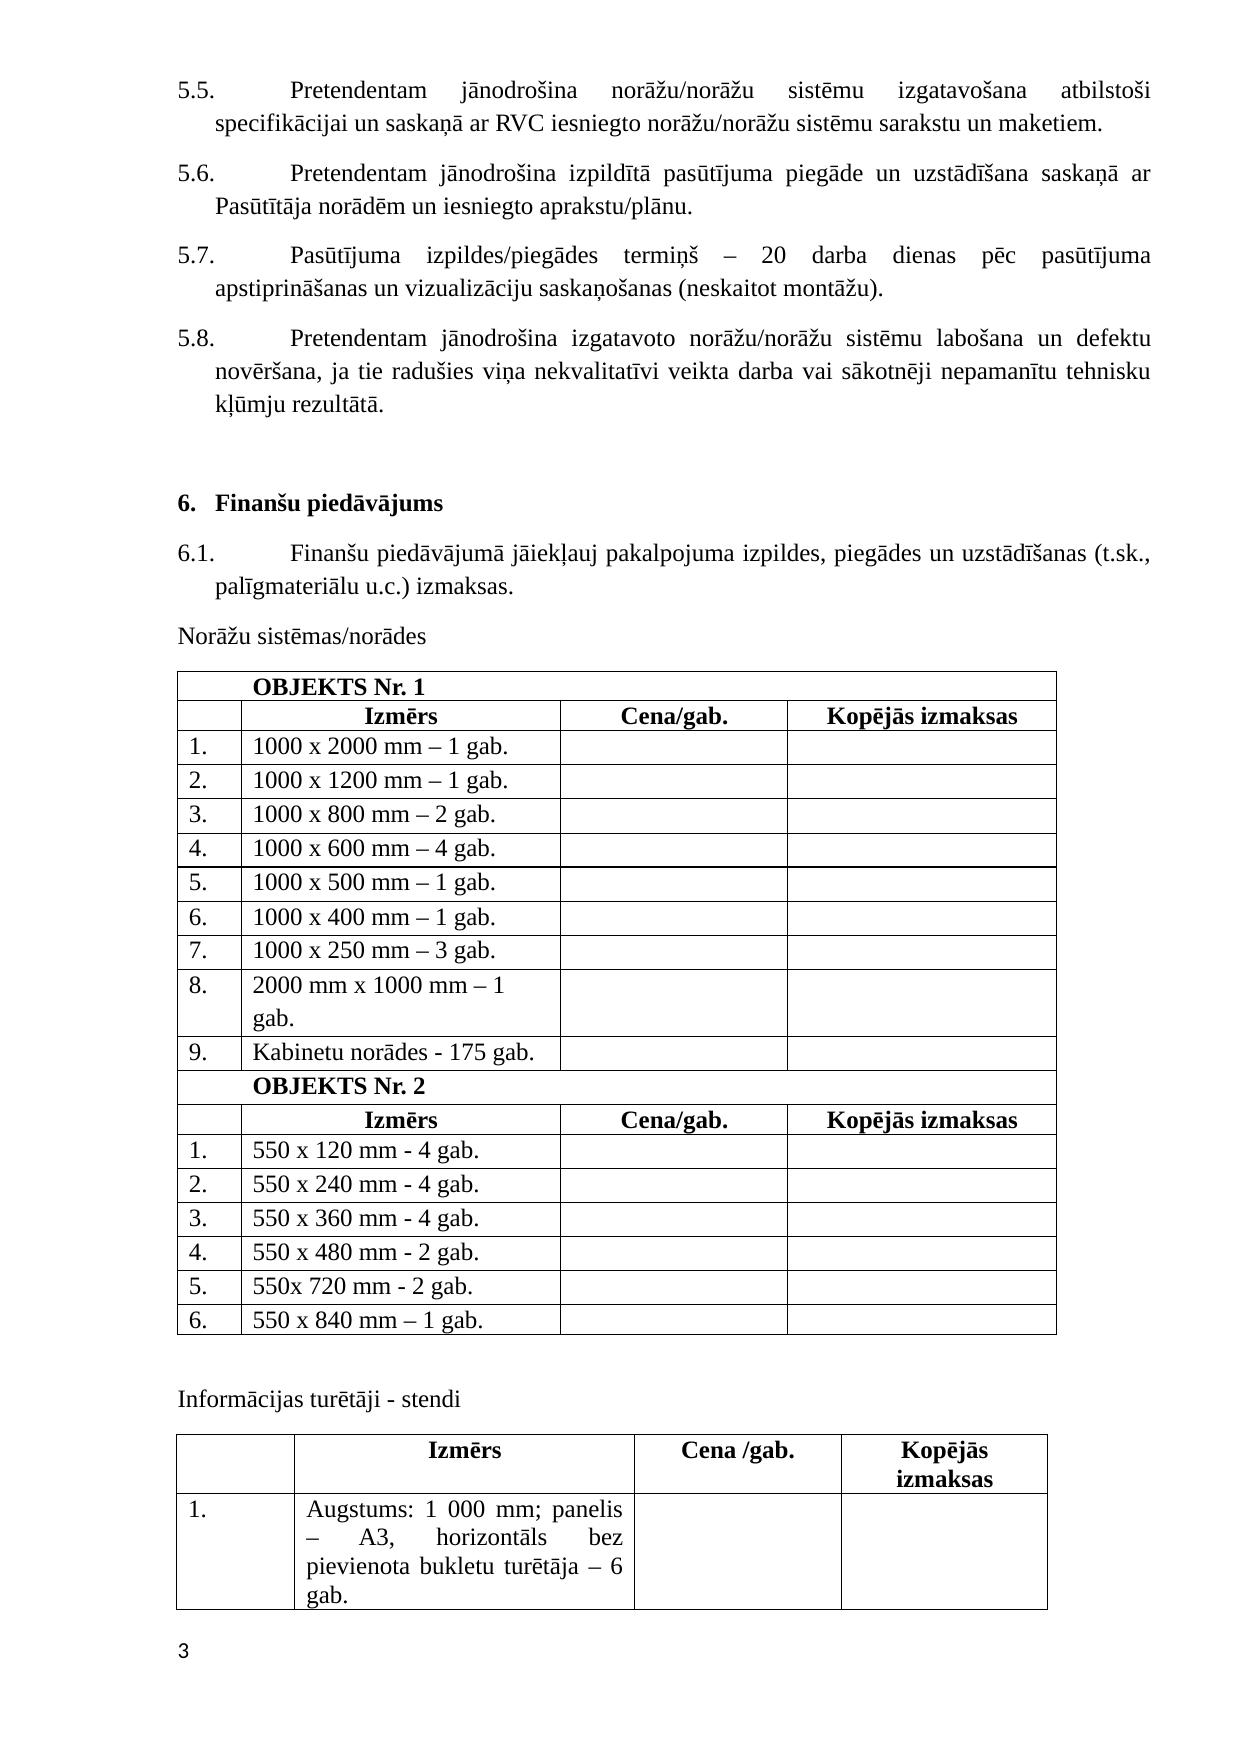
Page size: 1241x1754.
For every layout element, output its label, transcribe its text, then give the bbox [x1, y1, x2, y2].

table_cell [788, 1305, 1056, 1334]
table_cell [788, 936, 1056, 969]
table_cell [561, 1203, 787, 1236]
table_header [178, 672, 241, 700]
table_cell [561, 936, 787, 969]
table_header Kopējās izmaksas [842, 1435, 1047, 1493]
table_cell 1000 x 500 mm – 1 gab. [242, 868, 560, 901]
table_cell [635, 1494, 841, 1609]
table_cell 1. [178, 731, 241, 764]
table_cell 8. [178, 970, 241, 1036]
list Pretendentam jānodrošina izgatavoto norāžu/norāžu sistēmu labošana un defektu novēršana, ja tie radušies viņa nekvalitatīvi veikta darba vai sākotnēji nepamanītu tehnisku kļūmju rezultātā. [177, 323, 1152, 418]
table_cell [561, 970, 787, 1036]
table_cell 550 x 240 mm - 4 gab. [242, 1169, 560, 1202]
text Informācijas turētāji - stendi [177, 1384, 1152, 1413]
table_cell [788, 731, 1056, 764]
table_cell 550 x 480 mm - 2 gab. [242, 1237, 560, 1270]
table_cell [842, 1494, 1047, 1609]
table_cell 3. [178, 799, 241, 832]
table_cell [561, 1305, 787, 1334]
table_cell [788, 1071, 1056, 1104]
table_header [788, 672, 1056, 700]
table_cell [788, 1135, 1056, 1168]
list Pasūtījuma izpildes/piegādes termiņš – 20 darba dienas pēc pasūtījuma apstiprināšanas un vizualizāciju saskaņošanas (neskaitot montāžu). [177, 240, 1152, 302]
table_cell [561, 868, 787, 901]
table_cell 1000 x 1200 mm – 1 gab. [242, 765, 560, 798]
table_cell Kabinetu norādes - 175 gab. [242, 1037, 560, 1070]
table_cell [561, 765, 787, 798]
table_cell [788, 1203, 1056, 1236]
table_cell [788, 1037, 1056, 1070]
table_header Izmērs [295, 1435, 634, 1493]
table_cell [788, 1169, 1056, 1202]
table_cell 2. [178, 765, 241, 798]
table_cell [788, 868, 1056, 901]
table_cell [788, 1271, 1056, 1304]
table_cell Izmērs [242, 1105, 560, 1134]
table_cell [788, 1237, 1056, 1270]
table_header OBJEKTS Nr. 1 [241, 672, 561, 700]
table_cell [788, 834, 1056, 866]
table_cell 1. [177, 1494, 294, 1609]
table_cell 9. [178, 1037, 241, 1070]
table_cell 7. [178, 936, 241, 969]
table_cell Izmērs [242, 701, 560, 730]
table_cell [561, 902, 787, 934]
table_cell [178, 1105, 241, 1134]
table_cell [561, 1037, 787, 1070]
table_cell 5. [178, 1271, 241, 1304]
table_cell 6. [178, 902, 241, 934]
table_cell Cena/gab. [561, 1105, 787, 1134]
table_cell 1. [178, 1135, 241, 1168]
table_cell [561, 834, 787, 866]
table_cell [788, 799, 1056, 832]
table_cell [561, 1071, 788, 1104]
table_cell 2. [178, 1169, 241, 1202]
table_cell 5. [178, 868, 241, 901]
table_header Cena /gab. [635, 1435, 841, 1493]
table_cell [561, 1271, 787, 1304]
table_cell 2000 mm x 1000 mm – 1 gab. [242, 970, 560, 1036]
table_cell OBJEKTS Nr. 2 [241, 1071, 561, 1104]
list Finanšu piedāvājumā jāiekļauj pakalpojuma izpildes, piegādes un uzstādīšanas (t.sk., palīgmateriālu u.c.) izmaksas. [177, 538, 1152, 600]
table_cell 3. [178, 1203, 241, 1236]
table_cell 1000 x 800 mm – 2 gab. [242, 799, 560, 832]
table_cell Kopējās izmaksas [788, 1105, 1056, 1134]
table_cell [561, 799, 787, 832]
table_header [561, 672, 788, 700]
table_cell [561, 1237, 787, 1270]
table_cell 4. [178, 1237, 241, 1270]
table_cell 550 x 840 mm – 1 gab. [242, 1305, 560, 1334]
list Pretendentam jānodrošina izpildītā pasūtījuma piegāde un uzstādīšana saskaņā ar Pasūtītāja norādēm un iesniegto aprakstu/plānu. [177, 158, 1152, 219]
table_cell [178, 701, 241, 730]
table_cell [561, 1135, 787, 1168]
text Norāžu sistēmas/norādes [177, 621, 1152, 650]
table_cell 1000 x 400 mm – 1 gab. [242, 902, 560, 934]
list Finanšu piedāvājums [177, 488, 1152, 517]
table_cell 1000 x 250 mm – 3 gab. [242, 936, 560, 969]
table_cell 550x 720 mm - 2 gab. [242, 1271, 560, 1304]
table_cell 1000 x 2000 mm – 1 gab. [242, 731, 560, 764]
table_cell [788, 902, 1056, 934]
table_cell [788, 765, 1056, 798]
table_header [177, 1435, 294, 1493]
table_cell 550 x 120 mm - 4 gab. [242, 1135, 560, 1168]
table_cell Augstums: 1 000 mm; panelis – A3, horizontāls bez pievienota bukletu turētāja – 6 gab. [295, 1494, 634, 1609]
table_cell 550 x 360 mm - 4 gab. [242, 1203, 560, 1236]
table_cell 1000 x 600 mm – 4 gab. [242, 834, 560, 866]
table_cell [561, 1169, 787, 1202]
table_cell 6. [178, 1305, 241, 1334]
table_cell 4. [178, 834, 241, 866]
list Pretendentam jānodrošina norāžu/norāžu sistēmu izgatavošana atbilstoši specifikācijai un saskaņā ar RVC iesniegto norāžu/norāžu sistēmu sarakstu un maketiem. [177, 75, 1152, 137]
table_cell Kopējās izmaksas [788, 701, 1056, 730]
table_cell Cena/gab. [561, 701, 787, 730]
table_cell [178, 1071, 241, 1104]
table_cell [788, 970, 1056, 1036]
table_cell [561, 731, 787, 764]
